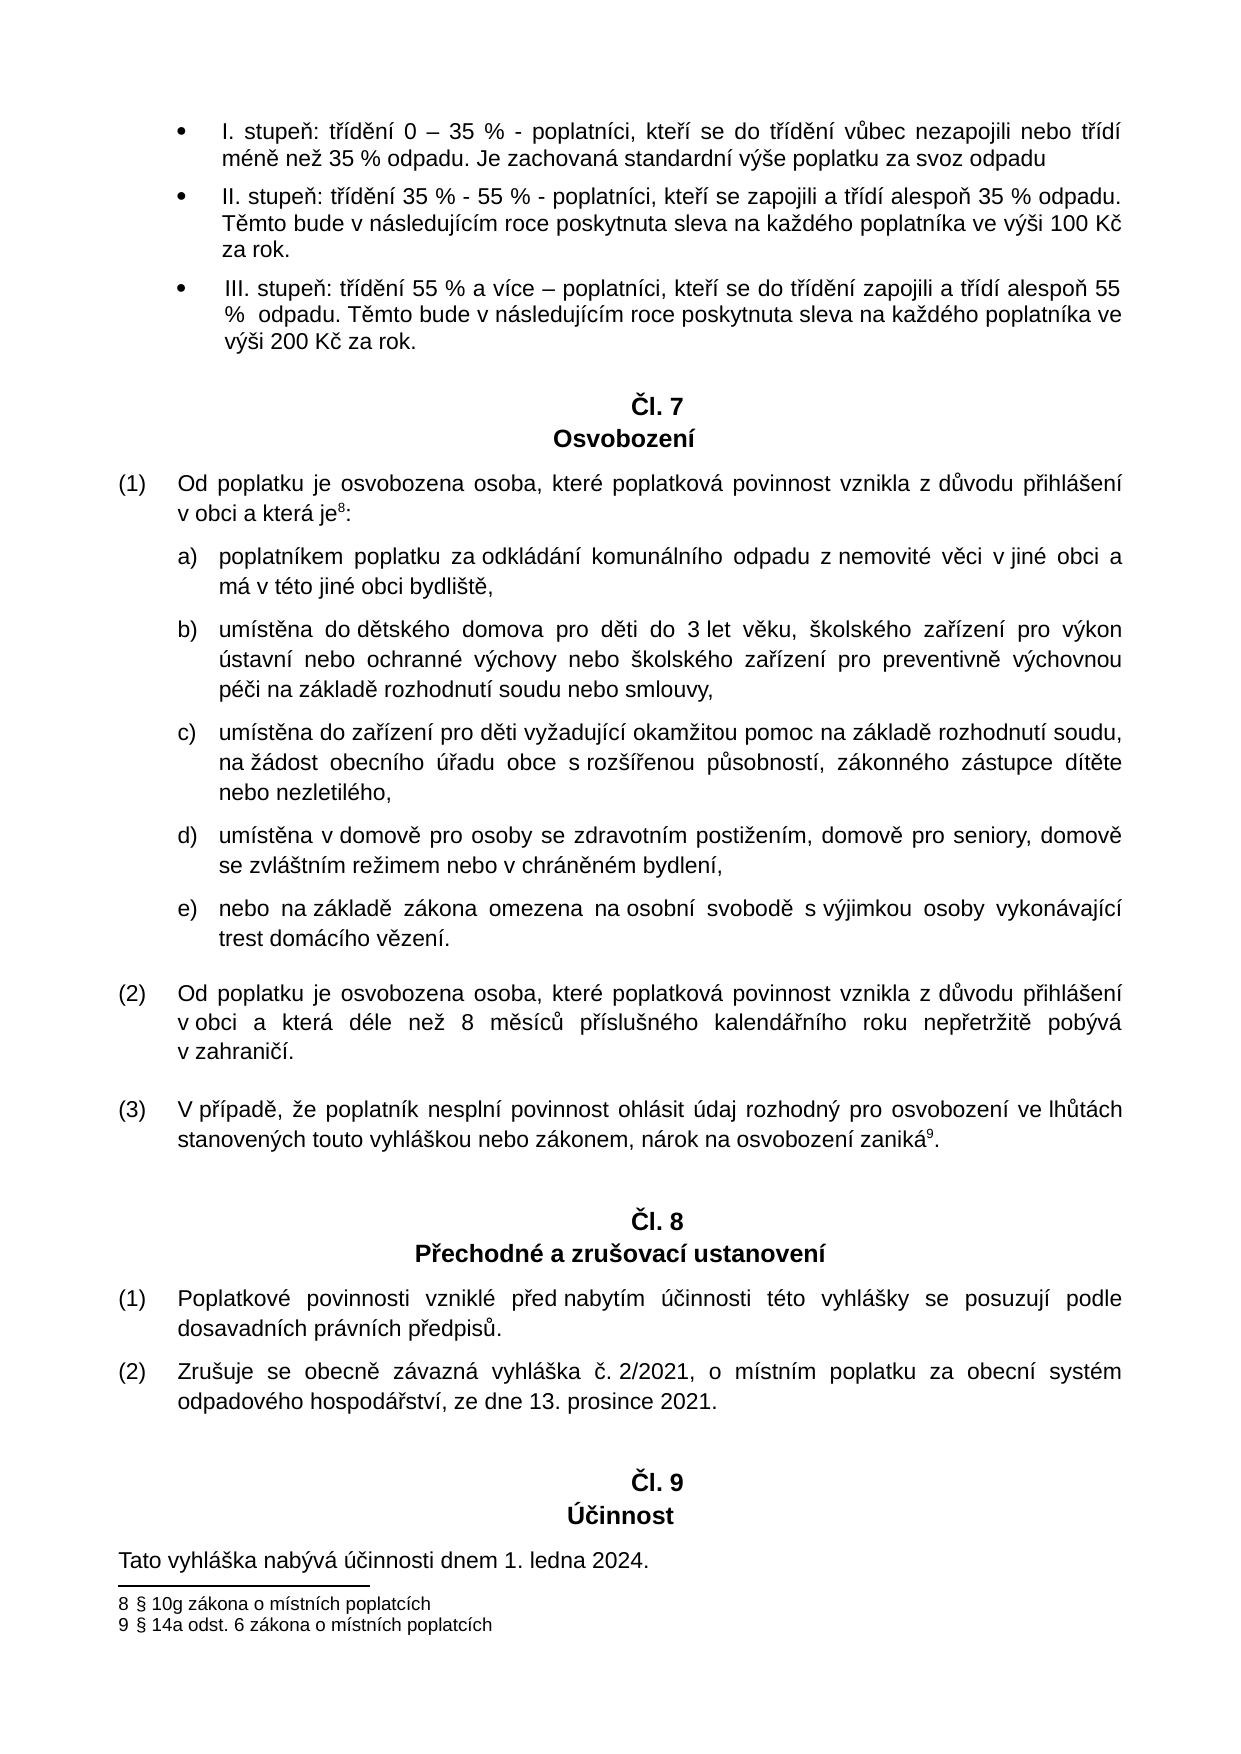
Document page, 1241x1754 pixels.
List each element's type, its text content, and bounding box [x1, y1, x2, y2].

list II. stupeň: třídění 35 % - 55 % - poplatníci, kteří se zapojili a třídí alespoň 35 % odpadu. Těmto bude v následujícím roce poskytnuta sleva na každého poplatníka ve výši 100 Kč za rok. [177, 183, 1122, 262]
subtitle Čl. 7 Osvobození [118, 391, 1122, 453]
list umístěna do dětského domova pro děti do 3 let věku, školského zařízení pro výkon ústavní nebo ochranné výchovy nebo školského zařízení pro preventivně výchovnou péči na základě rozhodnutí soudu nebo smlouvy, [177, 616, 1122, 703]
list umístěna v domově pro osoby se zdravotním postižením, domově pro seniory, domově se zvláštním režimem nebo v chráněném bydlení, [177, 822, 1122, 879]
text Tato vyhláška nabývá účinnosti dnem 1. ledna 2024. [118, 1547, 1122, 1573]
list Od poplatku je osvobozena osoba, které poplatková povinnost vznikla z důvodu přihlášení v obci a která je: [118, 470, 1122, 527]
list umístěna do zařízení pro děti vyžadující okamžitou pomoc na základě rozhodnutí soudu, na žádost obecního úřadu obce s rozšířenou působností, zákonného zástupce dítěte nebo nezletilého, [177, 719, 1122, 806]
list I. stupeň: třídění 0 – 35 % - poplatníci, kteří se do třídění vůbec nezapojili nebo třídí méně než 35 % odpadu. Je zachovaná standardní výše poplatku za svoz odpadu [177, 118, 1122, 171]
list Zrušuje se obecně závazná vyhláška č. 2/2021, o místním poplatku za obecní systém odpadového hospodářství, ze dne 13. prosince 2021. [118, 1358, 1122, 1414]
subtitle Čl. 9 Účinnost [118, 1468, 1122, 1530]
list poplatníkem poplatku za odkládání komunálního odpadu z nemovité věci v jiné obci a má v této jiné obci bydliště, [177, 543, 1122, 599]
list Poplatkové povinnosti vzniklé před nabytím účinnosti této vyhlášky se posuzují podle dosavadních právních předpisů. [118, 1285, 1122, 1342]
list § 10g zákona o místních poplatcích [118, 1592, 1122, 1614]
list Od poplatku je osvobozena osoba, které poplatková povinnost vznikla z důvodu přihlášení v obci a která déle než 8 měsíců příslušného kalendářního roku nepřetržitě pobývá v zahraničí. [118, 980, 1122, 1065]
list V případě, že poplatník nesplní povinnost ohlásit údaj rozhodný pro osvobození ve lhůtách stanovených touto vyhláškou nebo zákonem, nárok na osvobození zaniká. [118, 1096, 1122, 1153]
list III. stupeň: třídění 55 % a více – poplatníci, kteří se do třídění zapojili a třídí alespoň 55 % odpadu. Těmto bude v následujícím roce poskytnuta sleva na každého poplatníka ve výši 200 Kč za rok. [177, 275, 1122, 354]
list nebo na základě zákona omezena na osobní svobodě s výjimkou osoby vykonávající trest domácího vězení. [177, 895, 1122, 952]
subtitle Čl. 8 Přechodné a zrušovací ustanovení [118, 1206, 1122, 1268]
list § 14a odst. 6 zákona o místních poplatcích [118, 1614, 1122, 1635]
